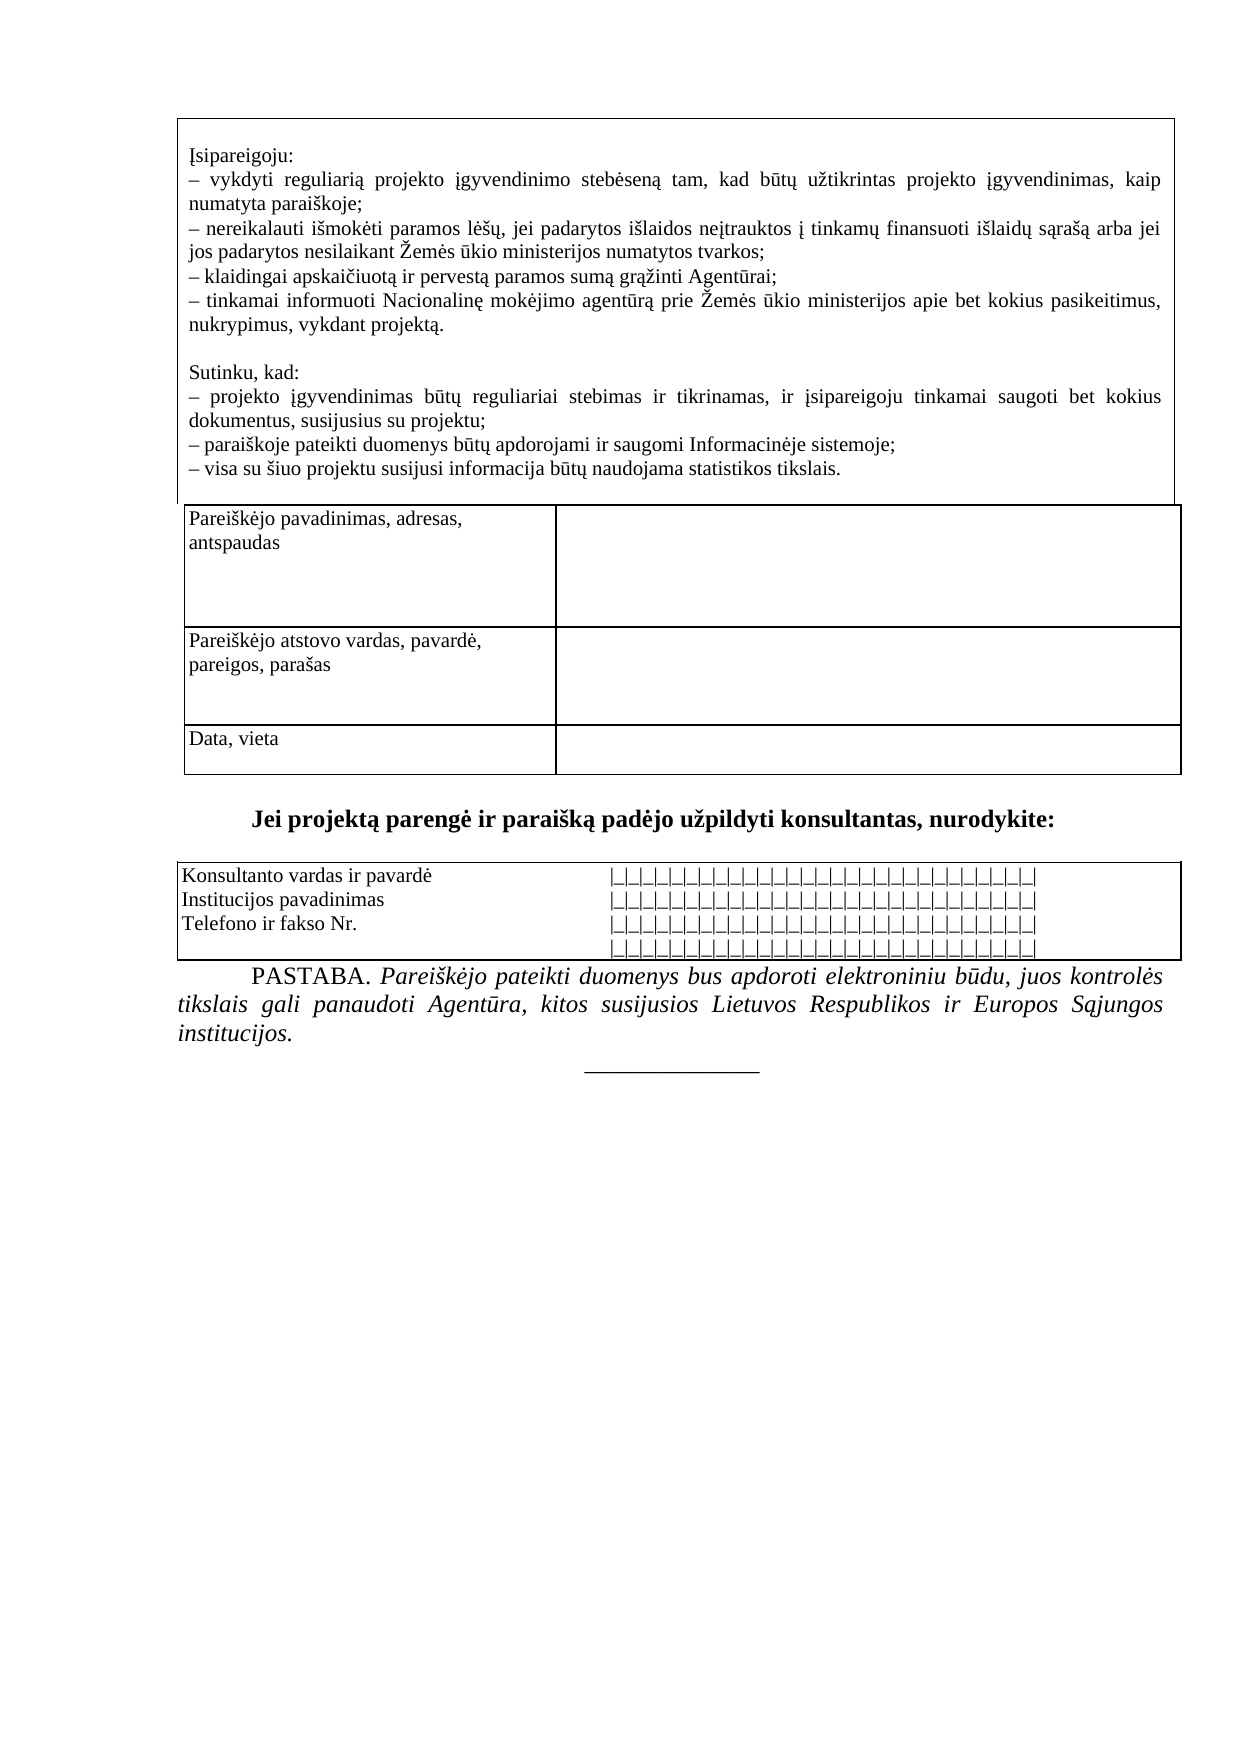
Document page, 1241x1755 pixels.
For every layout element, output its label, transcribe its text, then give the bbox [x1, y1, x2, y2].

table_cell |_|_|_|_|_|_|_|_|_|_|_|_|_|_|_|_|_|_|_|_|_|_|_|_|_|_|_|_|_| [605, 911, 1180, 935]
table_cell |_|_|_|_|_|_|_|_|_|_|_|_|_|_|_|_|_|_|_|_|_|_|_|_|_|_|_|_|_| [605, 887, 1180, 911]
table_cell [177, 749, 184, 773]
table_cell [557, 628, 1180, 724]
table_cell [557, 506, 1180, 626]
table_cell [557, 726, 1180, 773]
table_cell [177, 530, 184, 626]
text ______________ [177, 1047, 1166, 1076]
table_cell [601, 935, 605, 959]
table_header Įsipareigoju: – vykdyti reguliarią projekto įgyvendinimo stebėseną tam, kad būtų užtikrintas projekto įgyvendinimas, kaip numatyta paraiškoje; – nereikalauti išmokėti paramos lėšų, jei padarytos išlaidos neįtrauktos į tinkamų finansuoti išlaidų sąrašą arba jei jos padarytos nesilaikant Žemės ūkio ministerijos numatytos tvarkos; – klaidingai apskaičiuotą ir pervestą paramos sumą grąžinti Agentūrai; – tinkamai informuoti Nacionalinę mokėjimo agentūrą prie Žemės ūkio ministerijos apie bet kokius pasikeitimus, nukrypimus, vykdant projektą. Sutinku, kad: – projekto įgyvendinimas būtų reguliariai stebimas ir tikrinamas, ir įsipareigoju tinkamai saugoti bet kokius dokumentus, susijusius su projektu; – paraiškoje pateikti duomenys būtų apdorojami ir saugomi Informacinėje sistemoje; – visa su šiuo projektu susijusi informacija būtų naudojama statistikos tikslais. [178, 119, 1174, 504]
table_header |_|_|_|_|_|_|_|_|_|_|_|_|_|_|_|_|_|_|_|_|_|_|_|_|_|_|_|_|_| [605, 863, 1180, 887]
table_cell |_|_|_|_|_|_|_|_|_|_|_|_|_|_|_|_|_|_|_|_|_|_|_|_|_|_|_|_|_| [605, 935, 1180, 959]
text Jei projektą parengė ir paraišką padėjo užpildyti konsultantas, nurodykite: [177, 804, 1166, 833]
table_cell [177, 652, 184, 724]
text PASTABA. Pareiškėjo pateikti duomenys bus apdoroti elektroniniu būdu, juos kontrolės tikslais gali panaudoti Agentūra, kitos susijusios Lietuvos Respublikos ir Europos Sąjungos institucijos. [177, 961, 1166, 1047]
table_header [1175, 118, 1181, 504]
